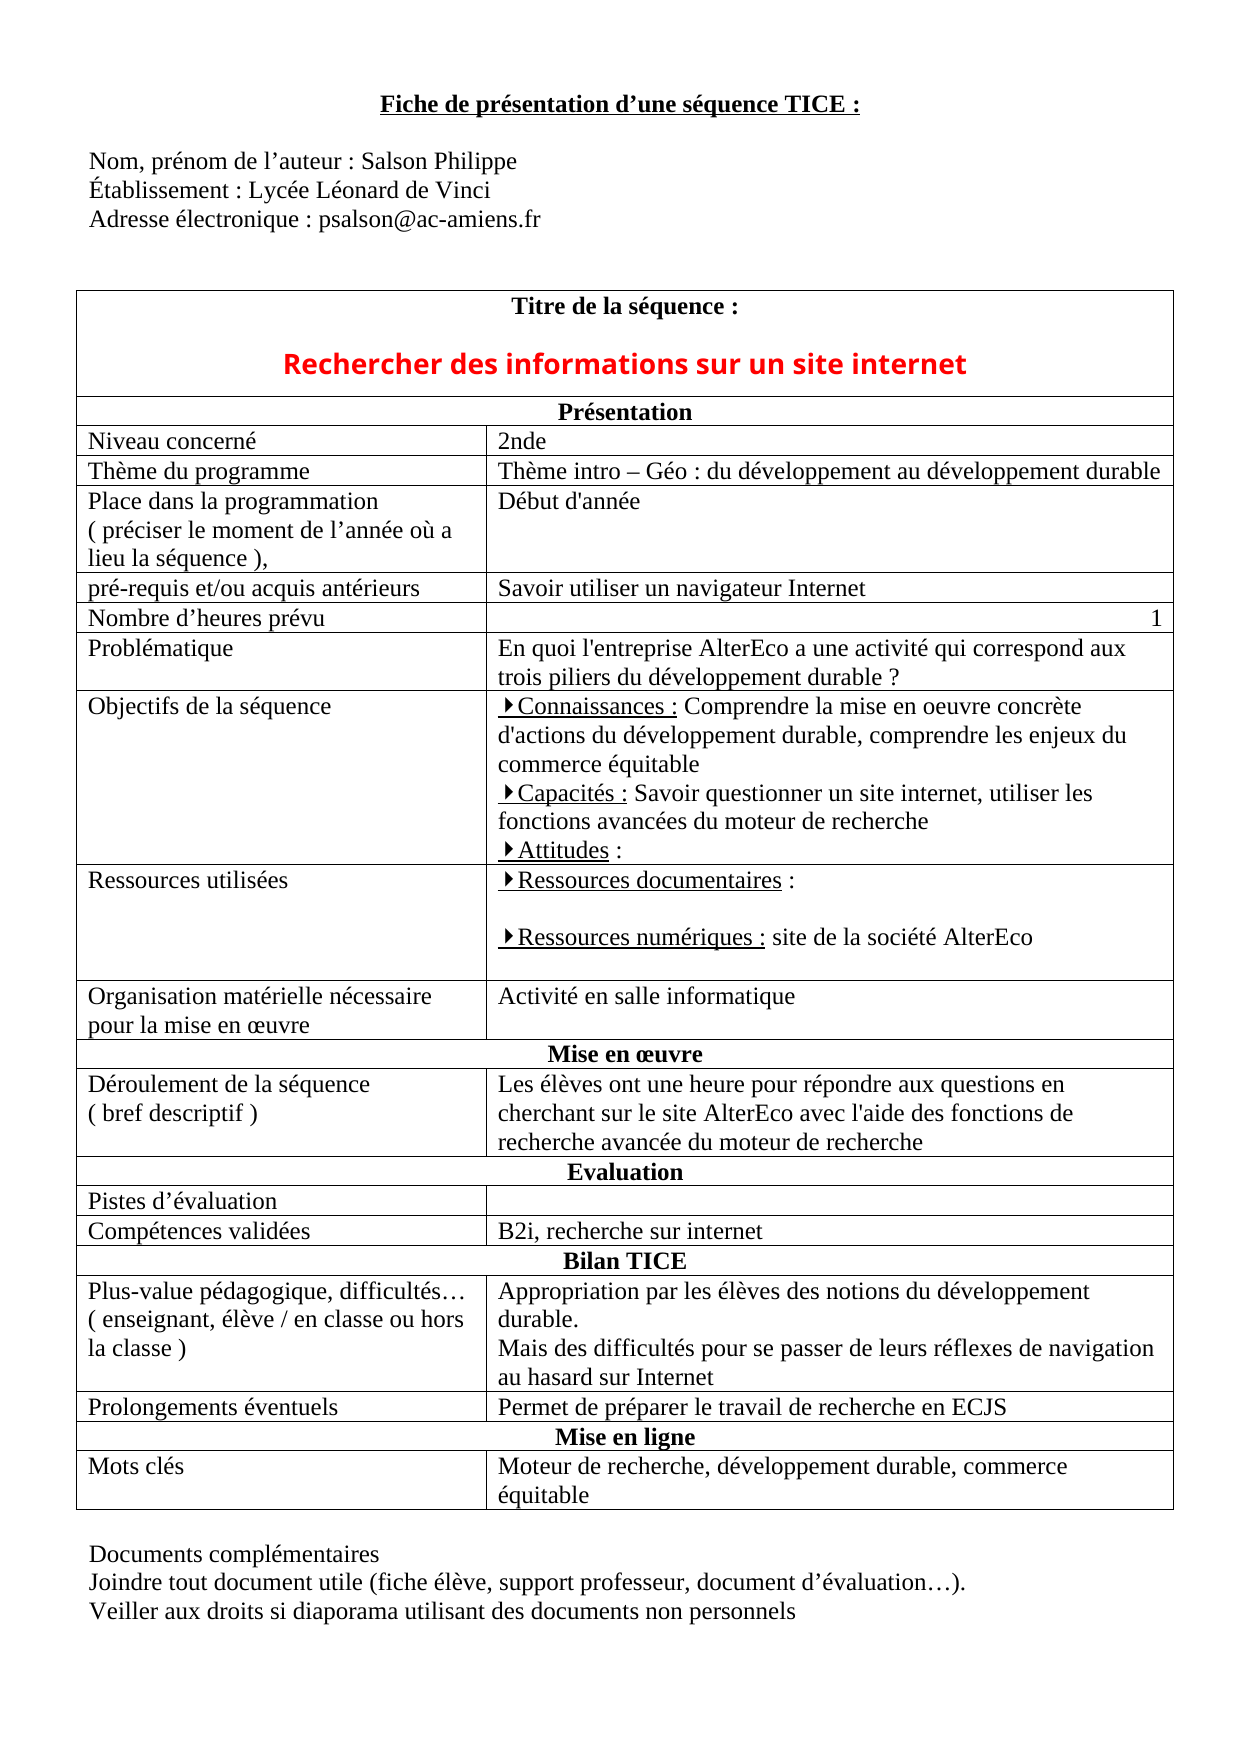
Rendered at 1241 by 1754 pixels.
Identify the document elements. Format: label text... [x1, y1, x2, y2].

table_cell 2nde [487, 426, 1173, 455]
table_cell Bilan TICE [77, 1246, 1173, 1275]
table_cell Prolongements éventuels [77, 1392, 486, 1421]
table_cell Mots clés [77, 1451, 486, 1509]
table_cell Thème intro – Géo : du développement au développement durable [487, 456, 1173, 485]
table_cell Ressources utilisées [77, 865, 486, 980]
table_cell En quoi l'entreprise AlterEco a une activité qui correspond aux trois piliers du développement durable ? [487, 633, 1173, 690]
table_cell Organisation matérielle nécessaire pour la mise en œuvre [77, 981, 486, 1038]
table_cell Mise en œuvre [77, 1040, 1173, 1068]
table_header Titre de la séquence : Rechercher des informations sur un site internet [77, 291, 1173, 396]
table_cell Objectifs de la séquence [77, 691, 486, 864]
text Veiller aux droits si diaporama utilisant des documents non personnels [89, 1596, 1152, 1625]
table_cell Evaluation [77, 1157, 1173, 1185]
table_cell B2i, recherche sur internet [487, 1216, 1173, 1245]
table_cell Appropriation par les élèves des notions du développement durable. Mais des difficultés pour se passer de leurs réflexes de navigation au hasard sur Internet [487, 1276, 1173, 1391]
table_cell Plus-value pédagogique, difficultés… ( enseignant, élève / en classe ou hors la classe ) [77, 1276, 486, 1391]
table_cell Niveau concerné [77, 426, 486, 455]
table_cell 1 [487, 603, 1173, 632]
text Nom, prénom de l’auteur : Salson Philippe [89, 146, 1152, 175]
text Documents complémentaires [89, 1539, 1152, 1567]
table_cell Problématique [77, 633, 486, 690]
table_cell Compétences validées [77, 1216, 486, 1245]
table_cell Nombre d’heures prévu [77, 603, 486, 632]
table_cell Moteur de recherche, développement durable, commerce équitable [487, 1451, 1173, 1509]
table_cell Thème du programme [77, 456, 486, 485]
table_cell Connaissances : Comprendre la mise en oeuvre concrète d'actions du développement durable, comprendre les enjeux du commerce équitable Capacités : Savoir questionner un site internet, utiliser les fonctions avancées du moteur de recherche Attitudes : [487, 691, 1173, 864]
table_cell Mise en ligne [77, 1422, 1173, 1450]
table_cell Savoir utiliser un navigateur Internet [487, 573, 1173, 602]
table_cell Présentation [77, 397, 1173, 425]
table_cell Permet de préparer le travail de recherche en ECJS [487, 1392, 1173, 1421]
table_cell pré-requis et/ou acquis antérieurs [77, 573, 486, 602]
text Adresse électronique : psalson@ac-amiens.fr [89, 204, 1152, 232]
table_cell Début d'année [487, 486, 1173, 572]
table_cell Ressources documentaires : Ressources numériques : site de la société AlterEco [487, 865, 1173, 980]
table_cell Déroulement de la séquence ( bref descriptif ) [77, 1069, 486, 1156]
table_cell Place dans la programmation ( préciser le moment de l’année où a lieu la séquence ), [77, 486, 486, 572]
table_cell Les élèves ont une heure pour répondre aux questions en cherchant sur le site AlterEco avec l'aide des fonctions de recherche avancée du moteur de recherche [487, 1069, 1173, 1156]
text Fiche de présentation d’une séquence TICE : [89, 89, 1152, 117]
text Établissement : Lycée Léonard de Vinci [89, 175, 1152, 204]
text Joindre tout document utile (fiche élève, support professeur, document d’évaluation…). [89, 1567, 1152, 1596]
table_cell Activité en salle informatique [487, 981, 1173, 1038]
table_cell Pistes d’évaluation [77, 1186, 486, 1215]
table_cell [487, 1186, 1173, 1215]
